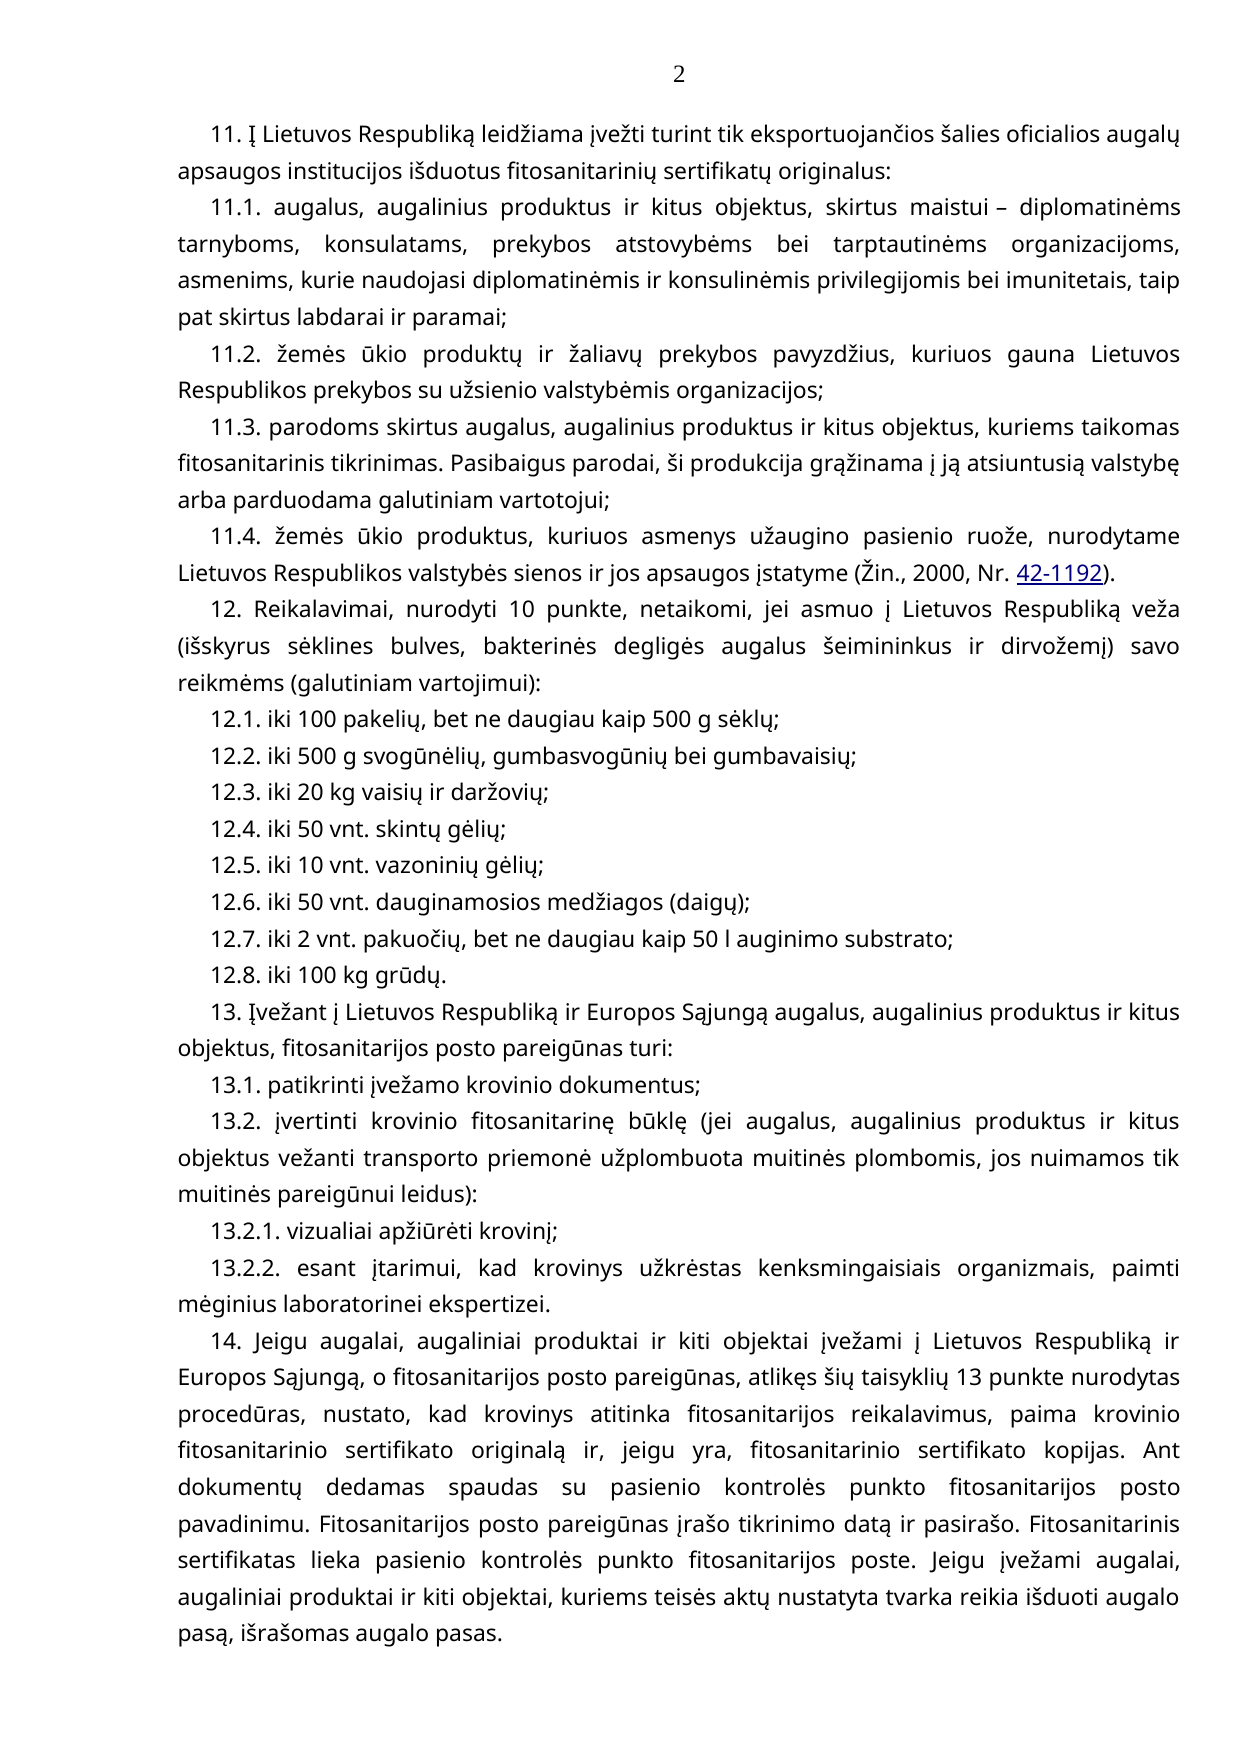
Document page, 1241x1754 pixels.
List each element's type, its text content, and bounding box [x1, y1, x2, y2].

text 11.4. žemės ūkio produktus, kuriuos asmenys užaugino pasienio ruože, nurodytame Lietuvos Respublikos valstybės sienos ir jos apsaugos įstatyme (Žin., 2000, Nr. 42-1192). [177, 520, 1181, 588]
text 11. Į Lietuvos Respubliką leidžiama įvežti turint tik eksportuojančios šalies oficialios augalų apsaugos institucijos išduotus fitosanitarinių sertifikatų originalus: [177, 118, 1181, 186]
text 12.3. iki 20 kg vaisių ir daržovių; [177, 776, 1181, 807]
text 12.5. iki 10 vnt. vazoninių gėlių; [177, 849, 1181, 881]
text 13. Įvežant į Lietuvos Respubliką ir Europos Sąjungą augalus, augalinius produktus ir kitus objektus, fitosanitarijos posto pareigūnas turi: [177, 996, 1181, 1063]
text 12.8. iki 100 kg grūdų. [177, 959, 1181, 990]
text 12.4. iki 50 vnt. skintų gėlių; [177, 813, 1181, 844]
text 12. Reikalavimai, nurodyti 10 punkte, netaikomi, jei asmuo į Lietuvos Respubliką veža (išskyrus sėklines bulves, bakterinės degligės augalus šeimininkus ir dirvožemį) savo reikmėms (galutiniam vartojimui): [177, 593, 1181, 698]
text 12.1. iki 100 pakelių, bet ne daugiau kaip 500 g sėklų; [177, 703, 1181, 734]
text 12.2. iki 500 g svogūnėlių, gumbasvogūnių bei gumbavaisių; [177, 740, 1181, 771]
text 11.2. žemės ūkio produktų ir žaliavų prekybos pavyzdžius, kuriuos gauna Lietuvos Respublikos prekybos su užsienio valstybėmis organizacijos; [177, 337, 1181, 405]
text 11.1. augalus, augalinius produktus ir kitus objektus, skirtus maistui – diplomatinėms tarnyboms, konsulatams, prekybos atstovybėms bei tarptautinėms organizacijoms, asmenims, kurie naudojasi diplomatinėmis ir konsulinėmis privilegijomis bei imunitetais, taip pat skirtus labdarai ir paramai; [177, 191, 1181, 332]
text 12.7. iki 2 vnt. pakuočių, bet ne daugiau kaip 50 l auginimo substrato; [177, 922, 1181, 954]
text 13.2. įvertinti krovinio fitosanitarinę būklę (jei augalus, augalinius produktus ir kitus objektus vežanti transporto priemonė užplombuota muitinės plombomis, jos nuimamos tik muitinės pareigūnui leidus): [177, 1105, 1181, 1210]
text 11.3. parodoms skirtus augalus, augalinius produktus ir kitus objektus, kuriems taikomas fitosanitarinis tikrinimas. Pasibaigus parodai, ši produkcija grąžinama į ją atsiuntusią valstybę arba parduodama galutiniam vartotojui; [177, 411, 1181, 515]
text 14. Jeigu augalai, augaliniai produktai ir kiti objektai įvežami į Lietuvos Respubliką ir Europos Sąjungą, o fitosanitarijos posto pareigūnas, atlikęs šių taisyklių 13 punkte nurodytas procedūras, nustato, kad krovinys atitinka fitosanitarijos reikalavimus, paima krovinio fitosanitarinio sertifikato originalą ir, jeigu yra, fitosanitarinio sertifikato kopijas. Ant dokumentų dedamas spaudas su pasienio kontrolės punkto fitosanitarijos posto pavadinimu. Fitosanitarijos posto pareigūnas įrašo tikrinimo datą ir pasirašo. Fitosanitarinis sertifikatas lieka pasienio kontrolės punkto fitosanitarijos poste. Jeigu įvežami augalai, augaliniai produktai ir kiti objektai, kuriems teisės aktų nustatyta tvarka reikia išduoti augalo pasą, išrašomas augalo pasas. [177, 1325, 1181, 1648]
text 13.2.2. esant įtarimui, kad krovinys užkrėstas kenksmingaisiais organizmais, paimti mėginius laboratorinei ekspertizei. [177, 1252, 1181, 1319]
text 13.2.1. vizualiai apžiūrėti krovinį; [177, 1215, 1181, 1246]
text 13.1. patikrinti įvežamo krovinio dokumentus; [177, 1069, 1181, 1100]
text 12.6. iki 50 vnt. dauginamosios medžiagos (daigų); [177, 886, 1181, 917]
